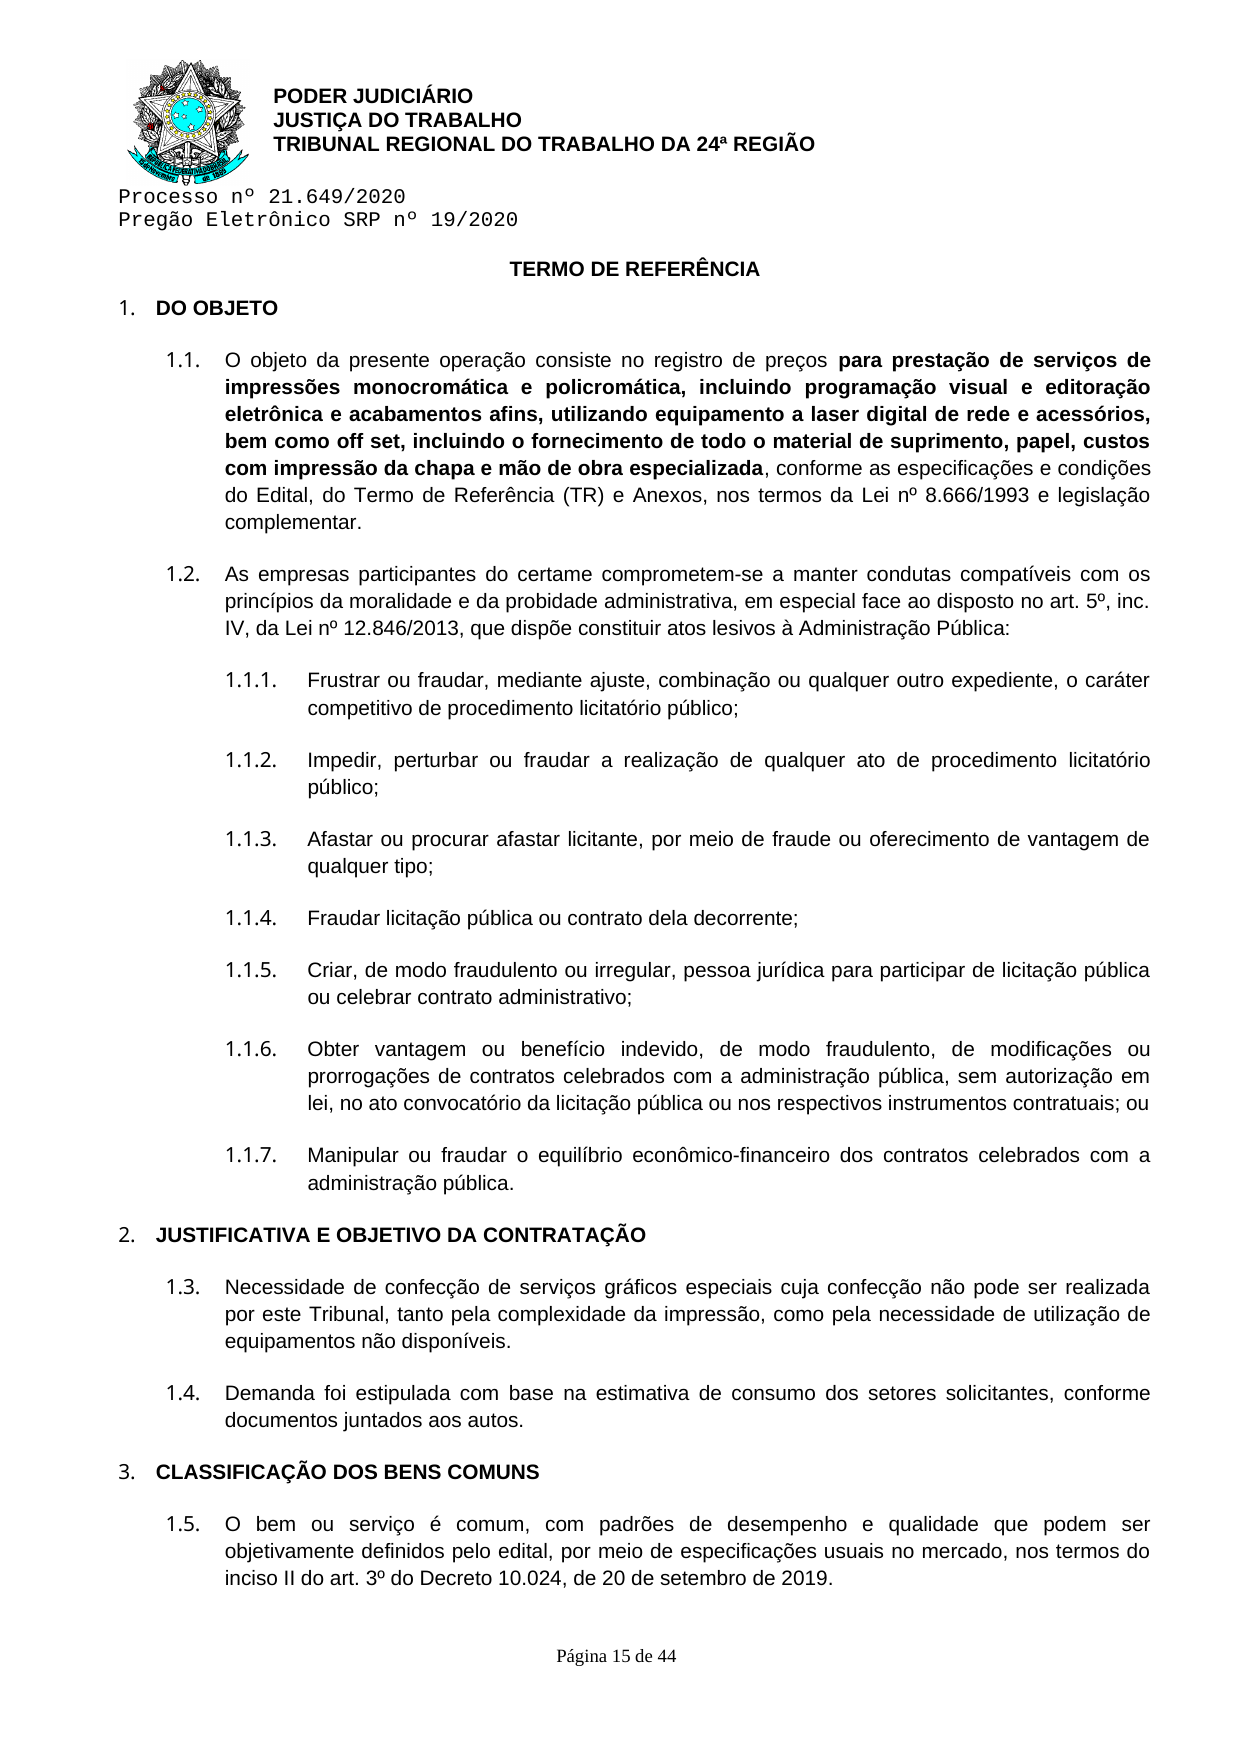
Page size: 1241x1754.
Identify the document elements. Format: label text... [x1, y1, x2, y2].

list As empresas participantes do certame comprometem-se a manter condutas compatíveis com os princípios da moralidade e da probidade administrativa, em especial face ao disposto no art. 5º, inc. IV, da Lei nº 12.846/2013, que dispõe constituir atos lesivos à Administração Pública: [165, 560, 1152, 641]
list Obter vantagem ou benefício indevido, de modo fraudulento, de modificações ou prorrogações de contratos celebrados com a administração pública, sem autorização em lei, no ato convocatório da licitação pública ou nos respectivos instrumentos contratuais; ou [224, 1035, 1152, 1116]
picture [126, 59, 251, 186]
list Manipular ou fraudar o equilíbrio econômico-financeiro dos contratos celebrados com a administração pública. [224, 1141, 1152, 1195]
list DO OBJETO [118, 293, 1152, 320]
list CLASSIFICAÇÃO DOS BENS COMUNS [118, 1458, 1152, 1485]
list Fraudar licitação pública ou contrato dela decorrente; [224, 904, 1152, 931]
list Criar, de modo fraudulento ou irregular, pessoa jurídica para participar de licitação pública ou celebrar contrato administrativo; [224, 956, 1152, 1010]
list Impedir, perturbar ou fraudar a realização de qualquer ato de procedimento licitatório público; [224, 745, 1152, 799]
list Necessidade de confecção de serviços gráficos especiais cuja confecção não pode ser realizada por este Tribunal, tanto pela complexidade da impressão, como pela necessidade de utilização de equipamentos não disponíveis. [165, 1272, 1152, 1354]
list Frustrar ou fraudar, mediante ajuste, combinação ou qualquer outro expediente, o caráter competitivo de procedimento licitatório público; [224, 666, 1152, 720]
text TERMO DE REFERÊNCIA [118, 257, 1152, 281]
list Demanda foi estipulada com base na estimativa de consumo dos setores solicitantes, conforme documentos juntados aos autos. [165, 1379, 1152, 1433]
list Afastar ou procurar afastar licitante, por meio de fraude ou oferecimento de vantagem de qualquer tipo; [224, 824, 1152, 879]
list O objeto da presente operação consiste no registro de preços para prestação de serviços de impressões monocromática e policromática, incluindo programação visual e editoração eletrônica e acabamentos afins, utilizando equipamento a laser digital de rede e acessórios, bem como off set, incluindo o fornecimento de todo o material de suprimento, papel, custos com impressão da chapa e mão de obra especializada, conforme as especificações e condições do Edital, do Termo de Referência (TR) e Anexos, nos termos da Lei nº 8.666/1993 e legislação complementar. [165, 345, 1152, 535]
list O bem ou serviço é comum, com padrões de desempenho e qualidade que podem ser objetivamente definidos pelo edital, por meio de especificações usuais no mercado, nos termos do inciso II do art. 3º do Decreto 10.024, de 20 de setembro de 2019. [165, 1510, 1152, 1591]
list JUSTIFICATIVA E OBJETIVO DA CONTRATAÇÃO [118, 1220, 1152, 1247]
